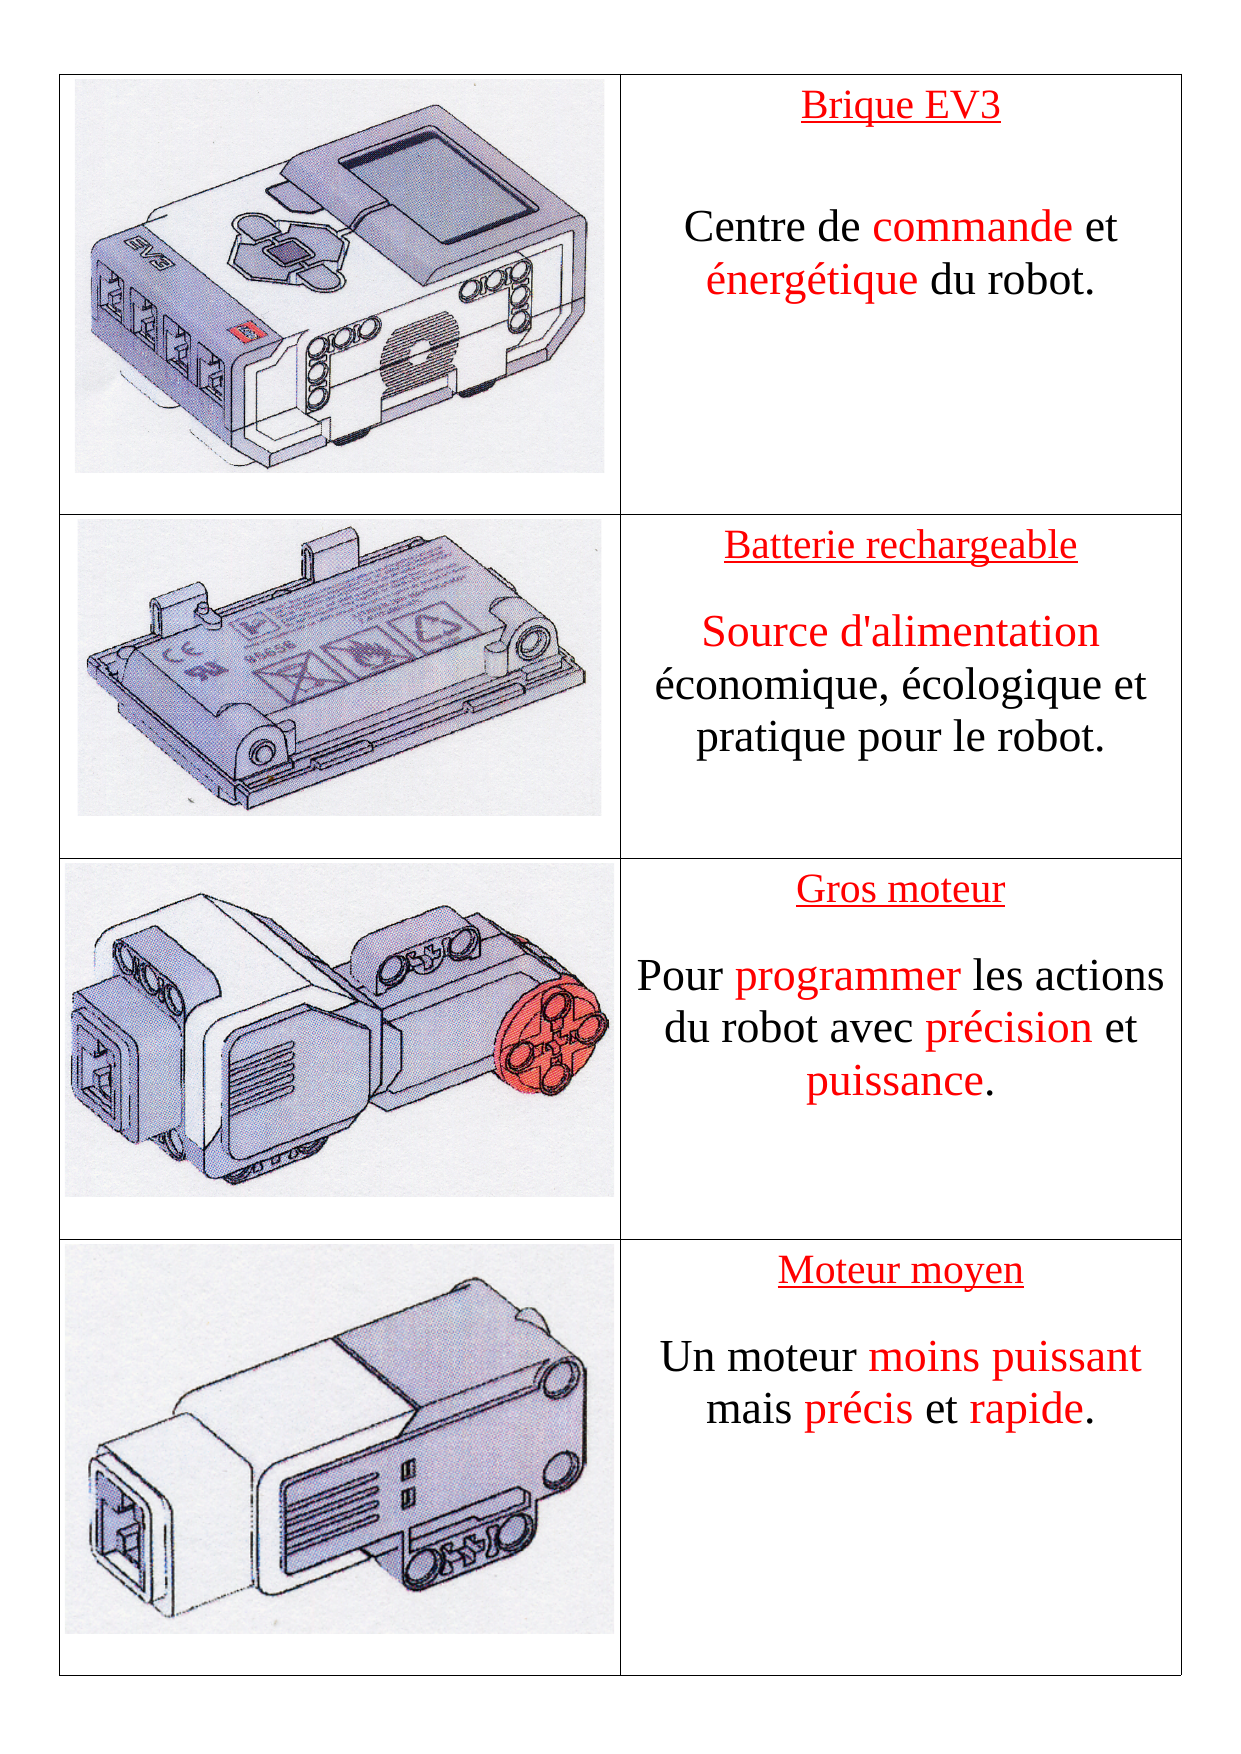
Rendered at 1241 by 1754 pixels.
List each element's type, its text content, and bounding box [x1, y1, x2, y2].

table_header Brique EV3 Centre de commande et énergétique du robot. [621, 75, 1181, 514]
table_cell [60, 1634, 620, 1675]
table_cell [60, 1240, 620, 1633]
table_cell Batterie rechargeable Source d'alimentation économique, écologique et pratique pour le robot. [621, 515, 1181, 858]
table_cell Moteur moyen Un moteur moins puissant mais précis et rapide. [621, 1240, 1181, 1675]
table_cell Gros moteur Pour programmer les actions du robot avec précision et puissance. [621, 859, 1181, 1238]
table_cell [60, 859, 620, 863]
picture [77, 519, 602, 816]
table_header [60, 75, 620, 514]
picture [64, 1244, 615, 1634]
picture [64, 863, 615, 1197]
picture [74, 79, 605, 473]
table_cell [60, 864, 620, 1238]
table_cell [60, 515, 620, 858]
